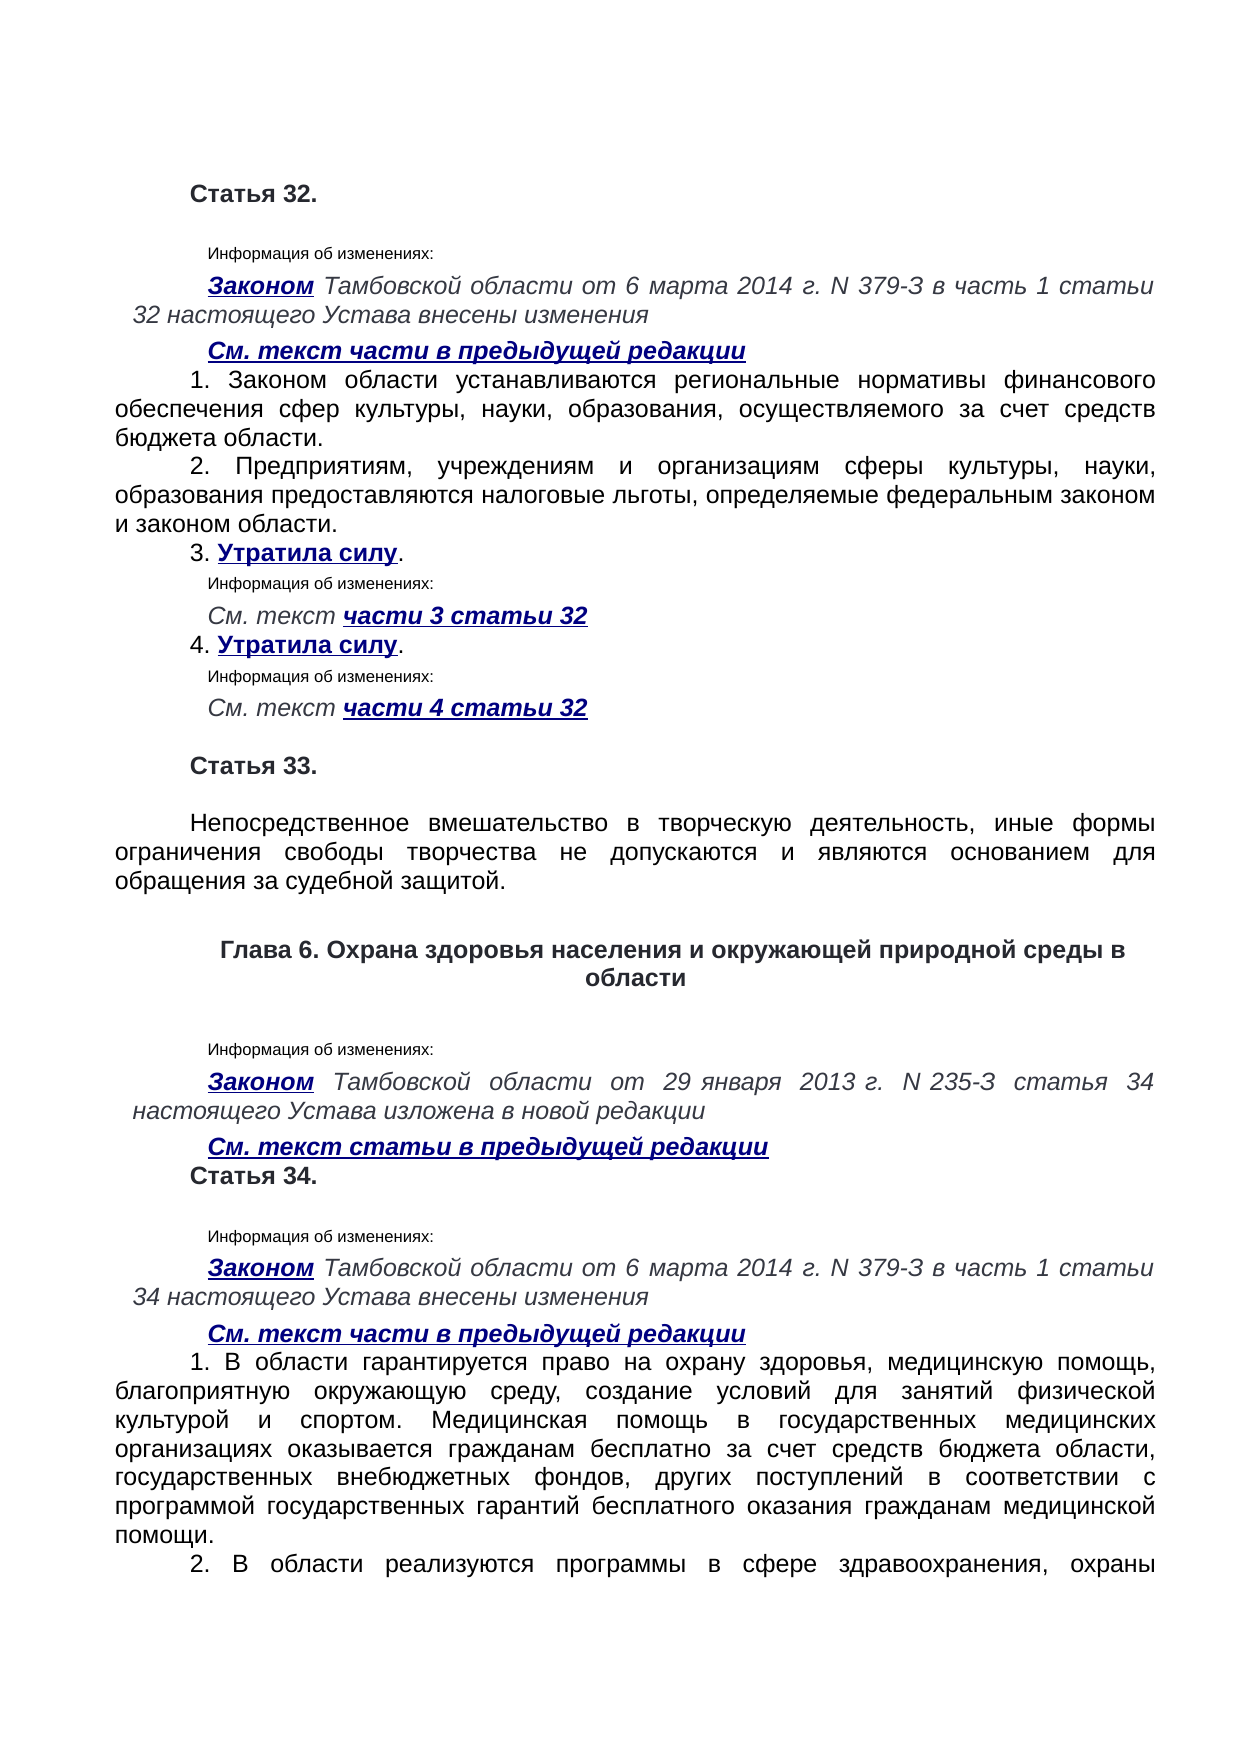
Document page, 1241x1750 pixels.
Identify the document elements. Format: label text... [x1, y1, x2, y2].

text 2. Предприятиям, учреждениям и организациям сферы культуры, науки, образования предоставляются налоговые льготы, определяемые федеральным законом и законом области. [114, 451, 1157, 538]
text Информация об изменениях: [132, 574, 1157, 593]
text Законом Тамбовской области от 29 января 2013 г. N 235-З статья 34 настоящего Устава изложена в новой редакции [132, 1067, 1157, 1124]
text Законом Тамбовской области от 6 марта 2014 г. N 379-З в часть 1 статьи 32 настоящего Устава внесены изменения [132, 271, 1157, 328]
text Статья 34. [189, 1161, 1157, 1190]
text См. текст статьи в предыдущей редакции [132, 1132, 1157, 1161]
text Статья 32. [189, 179, 1157, 207]
text См. текст части в предыдущей редакции [132, 1319, 1157, 1347]
text 4. Утратила силу. [114, 630, 1157, 659]
subtitle Глава 6. Охрана здоровья населения и окружающей природной среды в области [114, 935, 1157, 992]
text 1. Законом области устанавливаются региональные нормативы финансового обеспечения сфер культуры, науки, образования, осуществляемого за счет средств бюджета области. [114, 365, 1157, 451]
text См. текст части 4 статьи 32 [132, 693, 1157, 722]
text 2. В области реализуются программы в сфере здравоохранения, охраны [114, 1549, 1157, 1577]
text Непосредственное вмешательство в творческую деятельность, иные формы ограничения свободы творчества не допускаются и являются основанием для обращения за судебной защитой. [114, 808, 1157, 895]
text См. текст части 3 статьи 32 [132, 601, 1157, 630]
text Информация об изменениях: [132, 244, 1157, 263]
text Информация об изменениях: [132, 666, 1157, 686]
text Законом Тамбовской области от 6 марта 2014 г. N 379-З в часть 1 статьи 34 настоящего Устава внесены изменения [132, 1253, 1157, 1311]
text См. текст части в предыдущей редакции [132, 336, 1157, 365]
text Информация об изменениях: [132, 1040, 1157, 1059]
text 3. Утратила силу. [114, 538, 1157, 566]
text Информация об изменениях: [132, 1226, 1157, 1246]
text 1. В области гарантируется право на охрану здоровья, медицинскую помощь, благоприятную окружающую среду, создание условий для занятий физической культурой и спортом. Медицинская помощь в государственных медицинских организациях оказывается гражданам бесплатно за счет средств бюджета области, государственных внебюджетных фондов, других поступлений в соответствии с программой государственных гарантий бесплатного оказания гражданам медицинской помощи. [114, 1347, 1157, 1549]
text Статья 33. [189, 751, 1157, 780]
